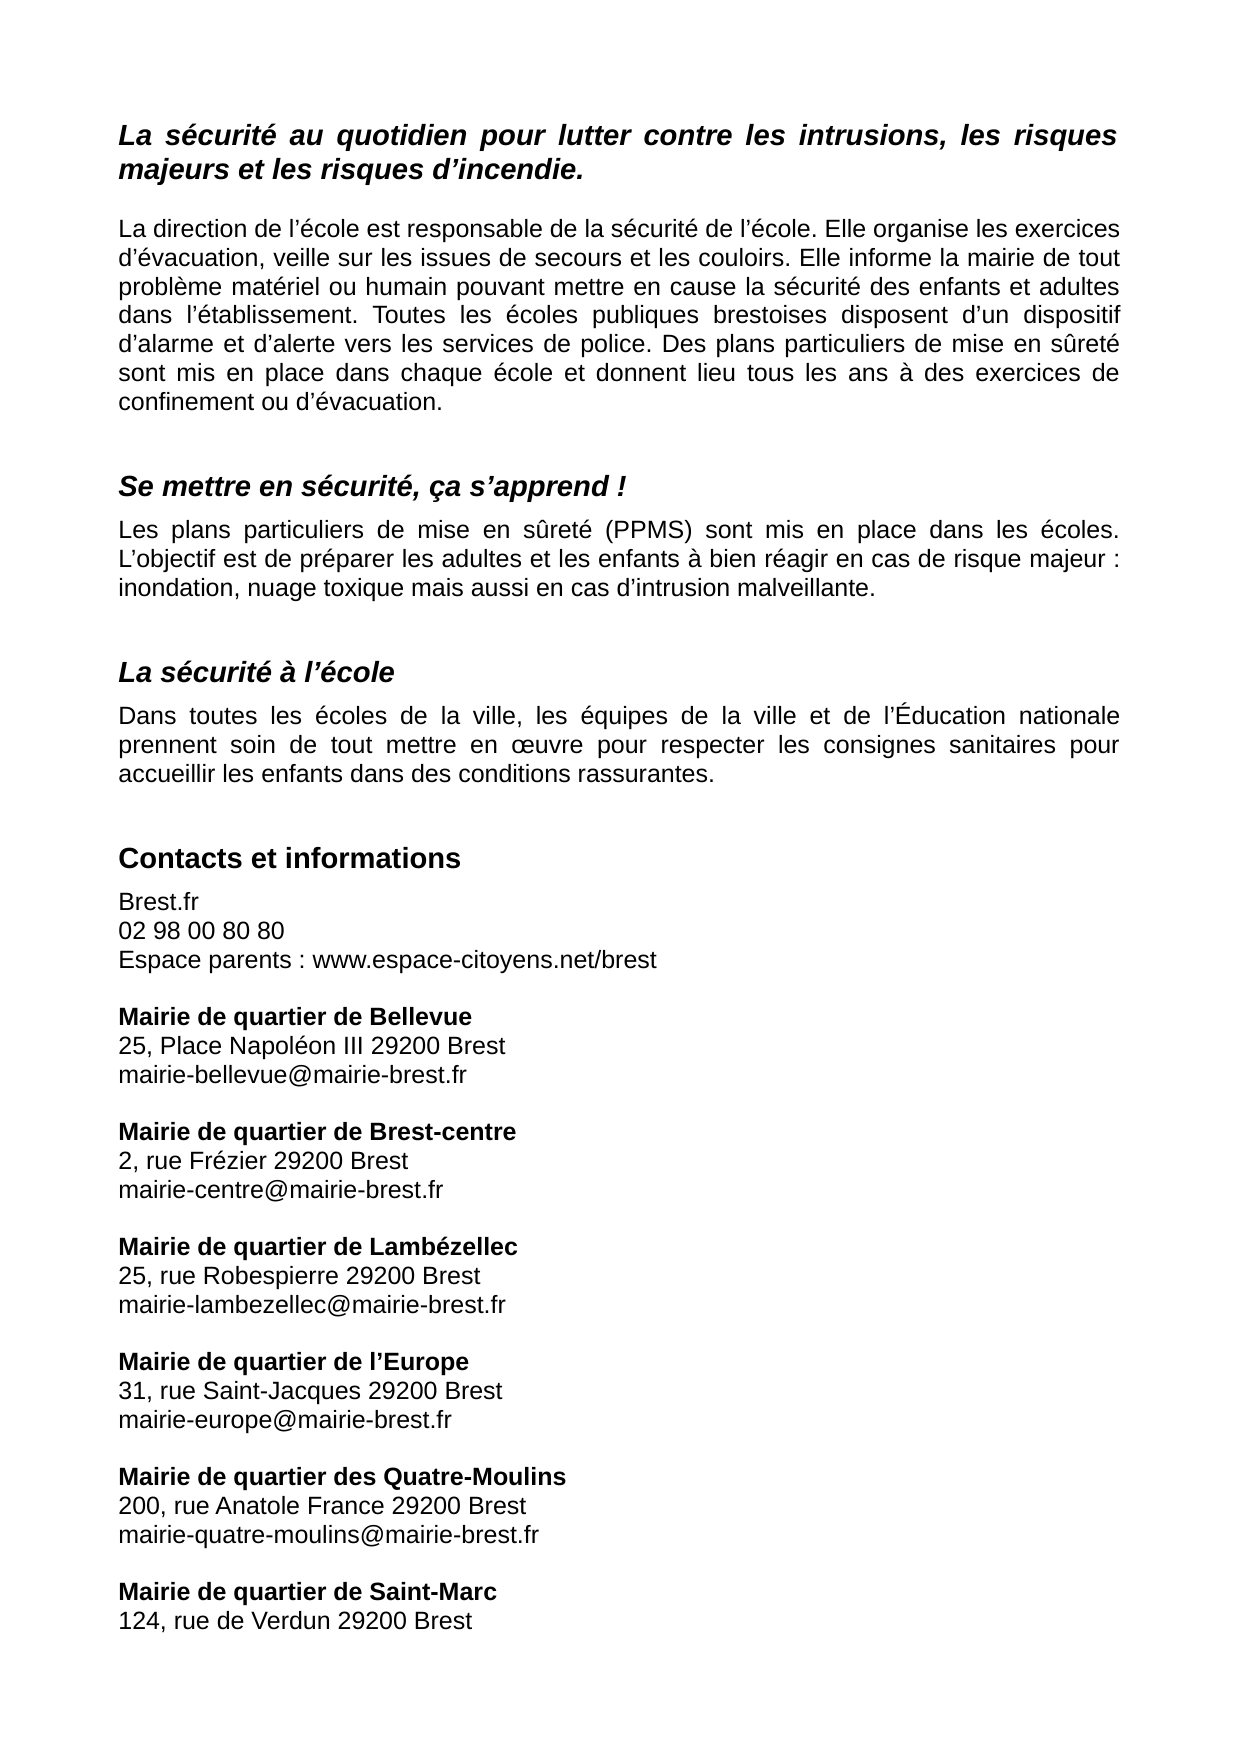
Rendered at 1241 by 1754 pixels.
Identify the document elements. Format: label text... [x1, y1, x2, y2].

text 02 98 00 80 80 [118, 916, 1122, 944]
text mairie-quatre-moulins@mairie-brest.fr [118, 1519, 1122, 1548]
text Mairie de quartier des Quatre-Moulins [118, 1462, 1122, 1491]
text 200, rue Anatole France 29200 Brest [118, 1491, 1122, 1519]
text mairie-lambezellec@mairie-brest.fr [118, 1289, 1122, 1318]
text Mairie de quartier de Bellevue [118, 1002, 1122, 1031]
text Mairie de quartier de Brest-centre [118, 1117, 1122, 1146]
text 25, rue Robespierre 29200 Brest [118, 1261, 1122, 1289]
text 124, rue de Verdun 29200 Brest [118, 1606, 1122, 1634]
text mairie-bellevue@mairie-brest.fr [118, 1059, 1122, 1088]
text 2, rue Frézier 29200 Brest [118, 1146, 1122, 1174]
text Mairie de quartier de Lambézellec [118, 1232, 1122, 1261]
text Les plans particuliers de mise en sûreté (PPMS) sont mis en place dans les écoles. L’objectif est de préparer les adultes et les enfants à bien réagir en cas de risque majeur : inondation, nuage toxique mais aussi en cas d’intrusion malveillante. [118, 515, 1122, 601]
text mairie-centre@mairie-brest.fr [118, 1174, 1122, 1203]
text Mairie de quartier de Saint-Marc [118, 1577, 1122, 1606]
text Brest.fr [118, 887, 1122, 916]
text Espace parents : www.espace-citoyens.net/brest [118, 944, 1122, 973]
text mairie-europe@mairie-brest.fr [118, 1404, 1122, 1433]
subtitle Contacts et informations [118, 841, 1122, 874]
text 31, rue Saint-Jacques 29200 Brest [118, 1376, 1122, 1404]
text Mairie de quartier de l’Europe [118, 1347, 1122, 1376]
text La direction de l’école est responsable de la sécurité de l’école. Elle organise les exercices d’évacuation, veille sur les issues de secours et les couloirs. Elle informe la mairie de tout problème matériel ou humain pouvant mettre en cause la sécurité des enfants et adultes dans l’établissement. Toutes les écoles publiques brestoises disposent d’un dispositif d’alarme et d’alerte vers les services de police. Des plans particuliers de mise en sûreté sont mis en place dans chaque école et donnent lieu tous les ans à des exercices de confinement ou d’évacuation. [118, 214, 1122, 415]
subtitle La sécurité à l’école [118, 655, 1122, 688]
text La sécurité au quotidien pour lutter contre les intrusions, les risques majeurs et les risques d’incendie. [118, 118, 1122, 185]
text Dans toutes les écoles de la ville, les équipes de la ville et de l’Éducation nationale prennent soin de tout mettre en œuvre pour respecter les consignes sanitaires pour accueillir les enfants dans des conditions rassurantes. [118, 701, 1122, 787]
subtitle Se mettre en sécurité, ça s’apprend ! [118, 469, 1122, 502]
text 25, Place Napoléon III 29200 Brest [118, 1031, 1122, 1059]
